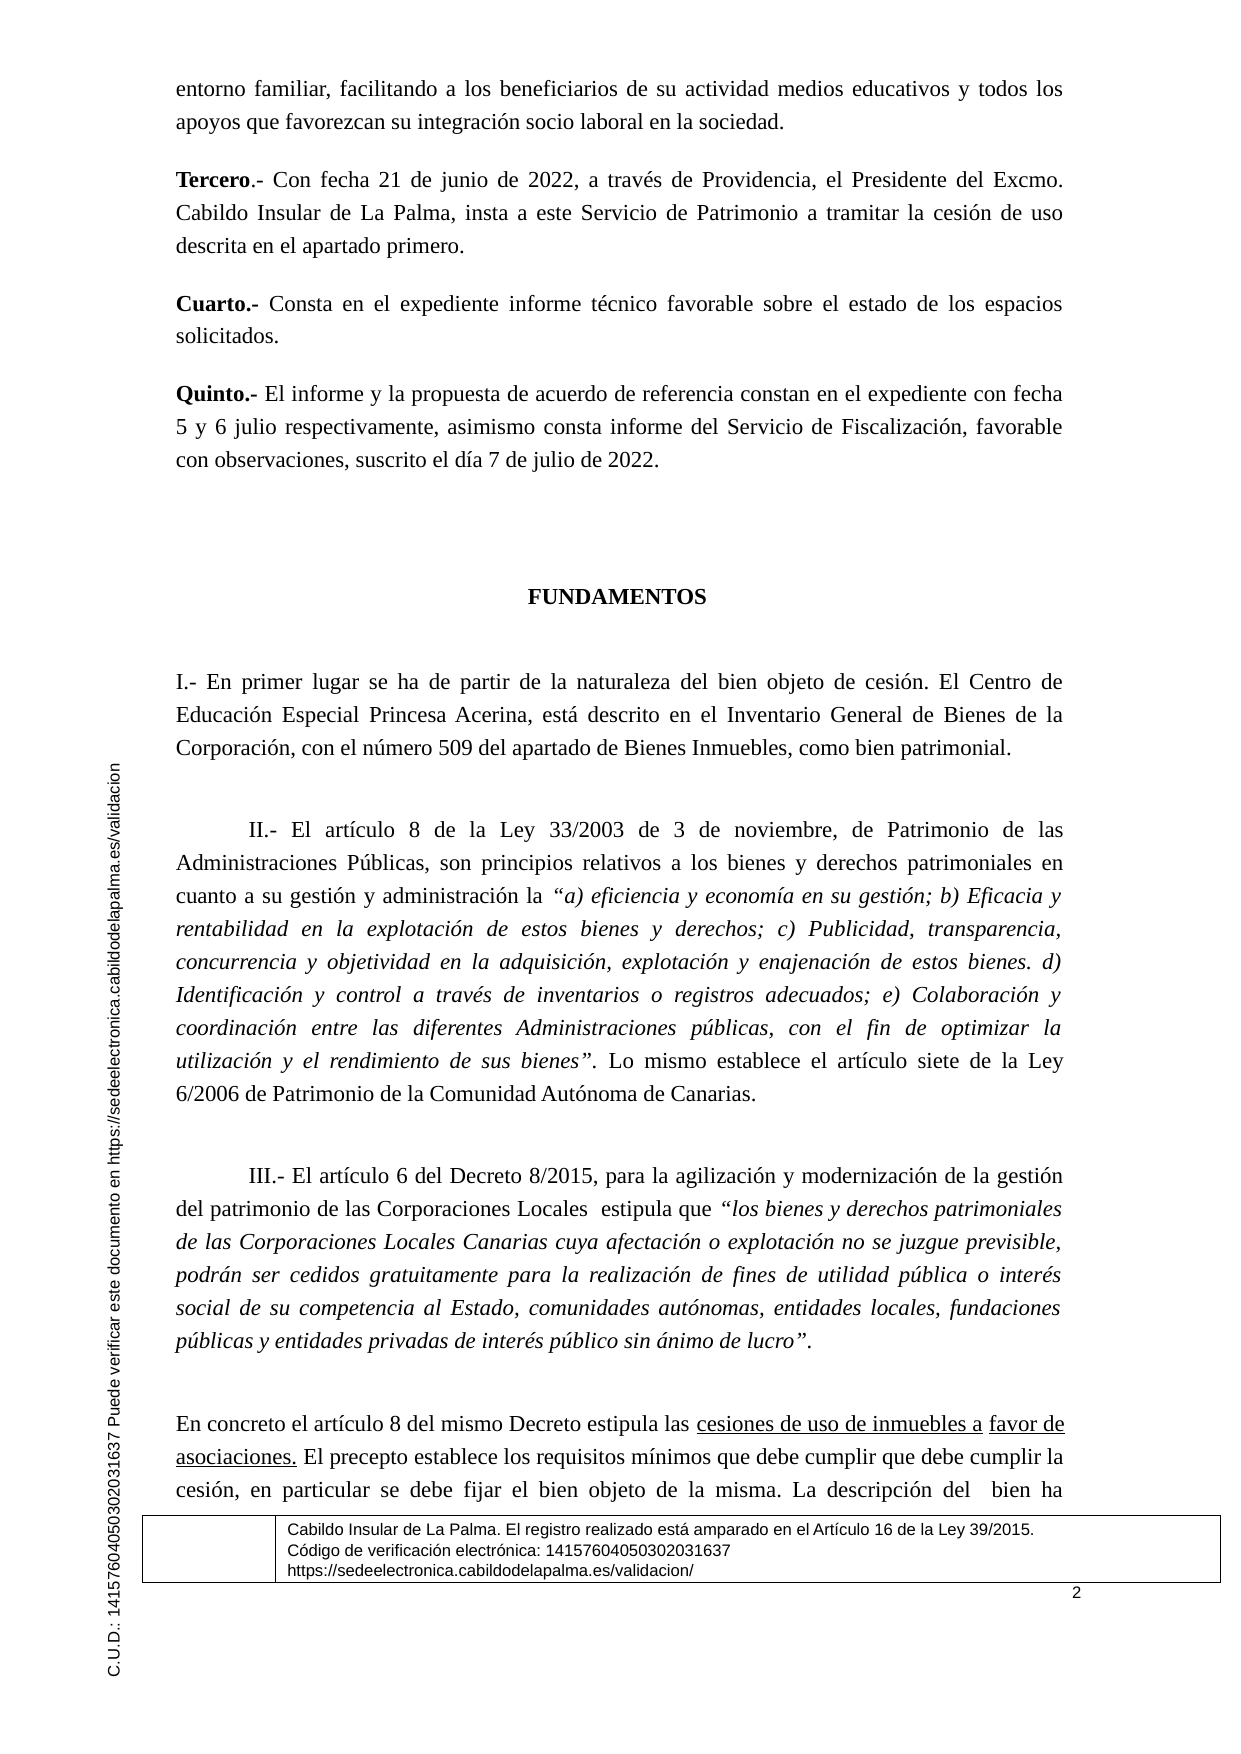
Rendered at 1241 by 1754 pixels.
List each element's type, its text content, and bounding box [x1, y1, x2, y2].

text I.- En primer lugar se ha de partir de la naturaleza del bien objeto de cesión. El Centro de Educación Especial Princesa Acerina, está descrito en el Inventario General de Bienes de la Corporación, con el número 509 del apartado de Bienes Inmuebles, como bien patrimonial. [176, 668, 1064, 760]
text En concreto el artículo 8 del mismo Decreto estipula las cesiones de uso de inmuebles a favor de asociaciones. El precepto establece los requisitos mínimos que debe cumplir que debe cumplir la cesión, en particular se debe fijar el bien objeto de la misma. La descripción del bien ha [176, 1410, 1064, 1502]
text Quinto.- El informe y la propuesta de acuerdo de referencia constan en el expediente con fecha 5 y 6 julio respectivamente, asimismo consta informe del Servicio de Fiscalización, favorable con observaciones, suscrito el día 7 de julio de 2022. [176, 380, 1064, 473]
text FUNDAMENTOS [159, 583, 1081, 610]
text entorno familiar, facilitando a los beneficiarios de su actividad medios educativos y todos los apoyos que favorezcan su integración socio laboral en la sociedad. [176, 75, 1064, 134]
text III.- El artículo 6 del Decreto 8/2015, para la agilización y modernización de la gestión del patrimonio de las Corporaciones Locales estipula que “los bienes y derechos patrimoniales de las Corporaciones Locales Canarias cuya afectación o explotación no se juzgue previsible, podrán ser cedidos gratuitamente para la realización de fines de utilidad pública o interés social de su competencia al Estado, comunidades autónomas, entidades locales, fundaciones públicas y entidades privadas de interés público sin ánimo de lucro”. [176, 1163, 1064, 1353]
text Tercero.- Con fecha 21 de junio de 2022, a través de Providencia, el Presidente del Excmo. Cabildo Insular de La Palma, insta a este Servicio de Patrimonio a tramitar la cesión de uso descrita en el apartado primero. [176, 166, 1064, 258]
text II.- El artículo 8 de la Ley 33/2003 de 3 de noviembre, de Patrimonio de las Administraciones Públicas, son principios relativos a los bienes y derechos patrimoniales en cuanto a su gestión y administración la “a) eficiencia y economía en su gestión; b) Eficacia y rentabilidad en la explotación de estos bienes y derechos; c) Publicidad, transparencia, concurrencia y objetividad en la adquisición, explotación y enajenación de estos bienes. d) Identificación y control a través de inventarios o registros adecuados; e) Colaboración y coordinación entre las diferentes Administraciones públicas, con el fin de optimizar la utilización y el rendimiento de sus bienes”. Lo mismo establece el artículo siete de la Ley 6/2006 de Patrimonio de la Comunidad Autónoma de Canarias. [176, 817, 1064, 1106]
text Cuarto.- Consta en el expediente informe técnico favorable sobre el estado de los espacios solicitados. [176, 289, 1064, 349]
